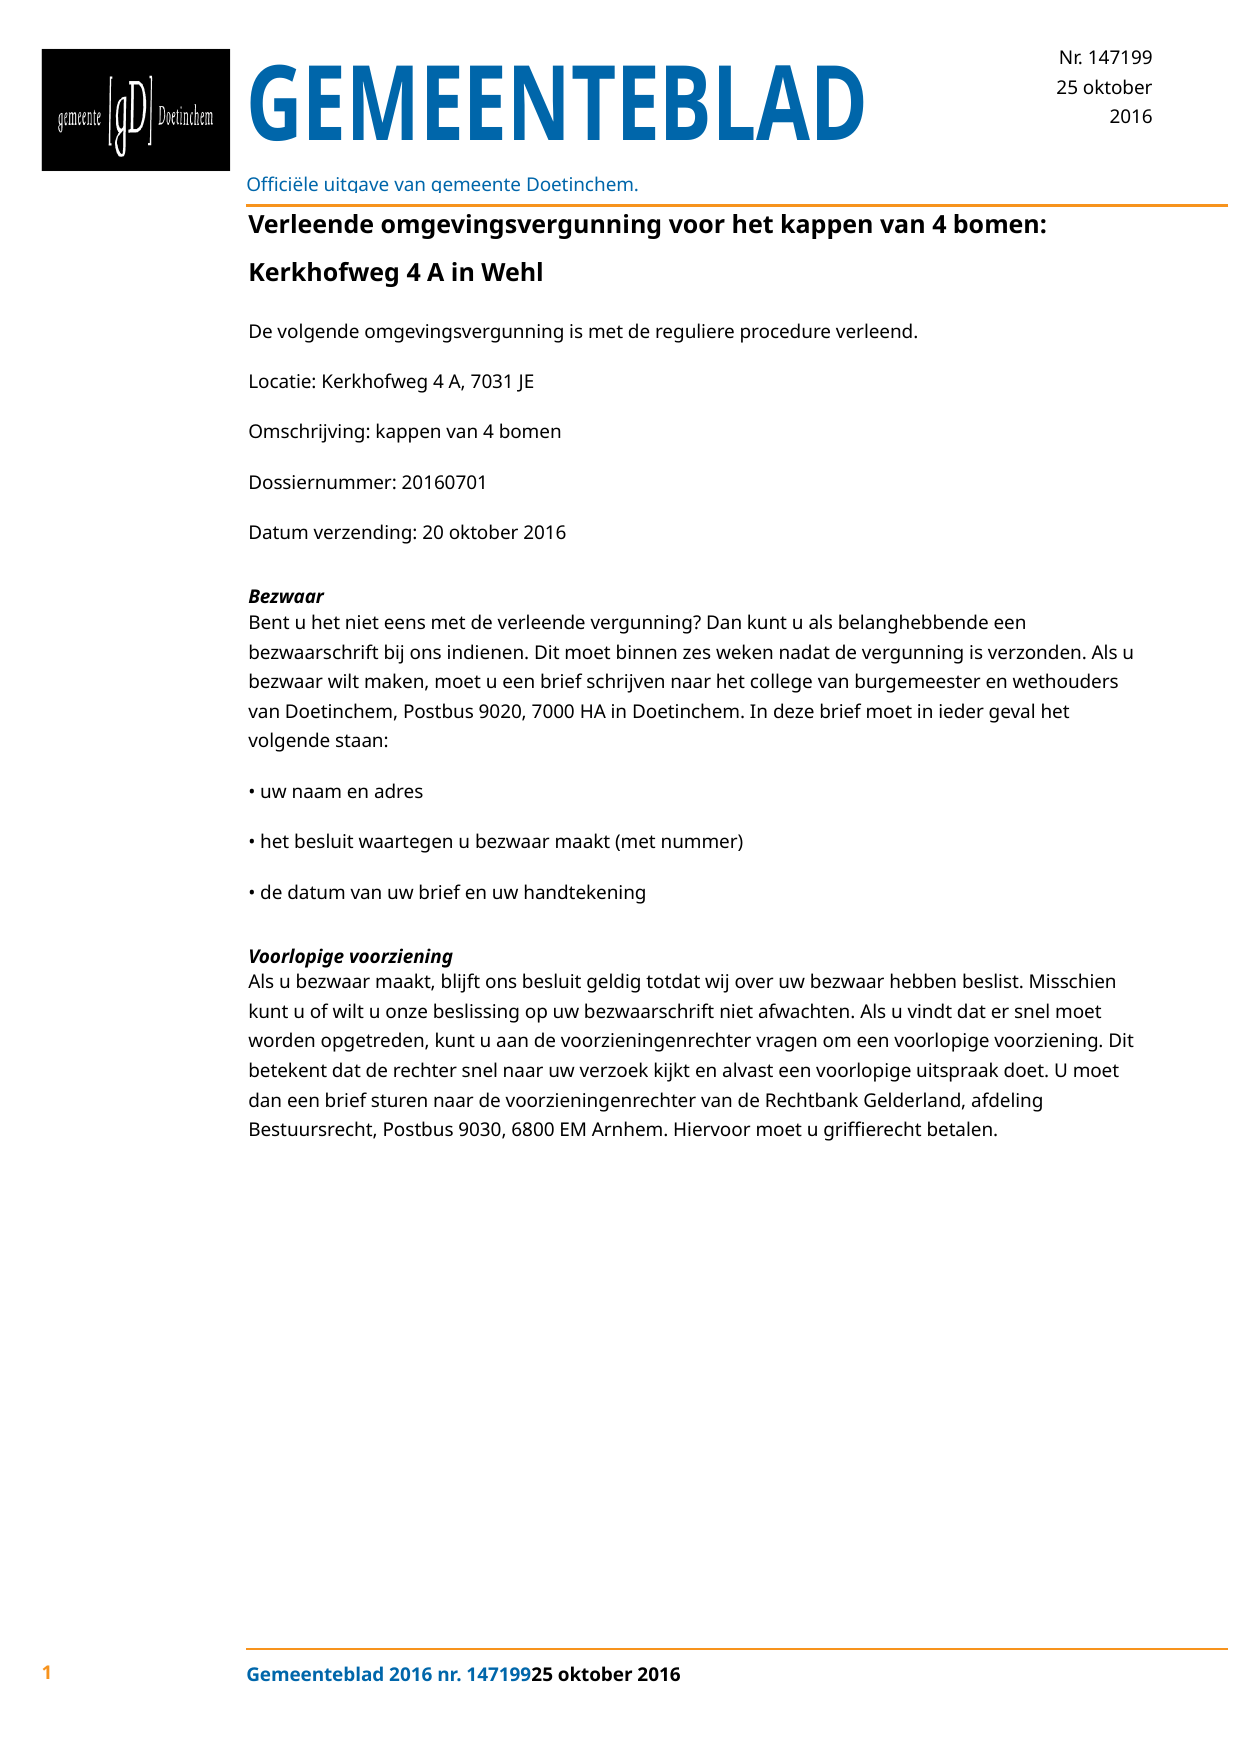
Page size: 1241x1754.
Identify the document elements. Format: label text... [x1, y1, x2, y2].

text Datum verzending: 20 oktober 2016 [248, 519, 1152, 545]
text Verleende omgevingsvergunning voor het kappen van 4 bomen: Kerkhofweg 4 A in Wehl [248, 207, 1152, 288]
text Locatie: Kerkhofweg 4 A, 7031 JE [248, 368, 1152, 394]
picture [41, 47, 231, 172]
text Bezwaar [248, 583, 1152, 609]
text • het besluit waartegen u bezwaar maakt (met nummer) [248, 828, 1152, 854]
text De volgende omgevingsvergunning is met de reguliere procedure verleend. [248, 318, 1152, 344]
text Omschrijving: kappen van 4 bomen [248, 419, 1152, 444]
text Bent u het niet eens met de verleende vergunning? Dan kunt u als belanghebbende een bezwaarschrift bij ons indienen. Dit moet binnen zes weken nadat de vergunning is verzonden. Als u bezwaar wilt maken, moet u een brief schrijven naar het college van burgemeester en wethouders van Doetinchem, Postbus 9020, 7000 HA in Doetinchem. In deze brief moet in ieder geval het volgende staan: [248, 609, 1152, 753]
text • uw naam en adres [248, 778, 1152, 804]
text Als u bezwaar maakt, blijft ons besluit geldig totdat wij over uw bezwaar hebben beslist. Misschien kunt u of wilt u onze beslissing op uw bezwaarschrift niet afwachten. Als u vindt dat er snel moet worden opgetreden, kunt u aan de voorzieningenrechter vragen om een voorlopige voorziening. Dit betekent dat de rechter snel naar uw verzoek kijkt en alvast een voorlopige uitspraak doet. U moet dan een brief sturen naar de voorzieningenrechter van de Rechtbank Gelderland, afdeling Bestuursrecht, Postbus 9030, 6800 EM Arnhem. Hiervoor moet u griffierecht betalen. [248, 968, 1152, 1142]
text Voorlopige voorziening [248, 943, 1152, 968]
text Dossiernummer: 20160701 [248, 469, 1152, 495]
text • de datum van uw brief en uw handtekening [248, 879, 1152, 904]
